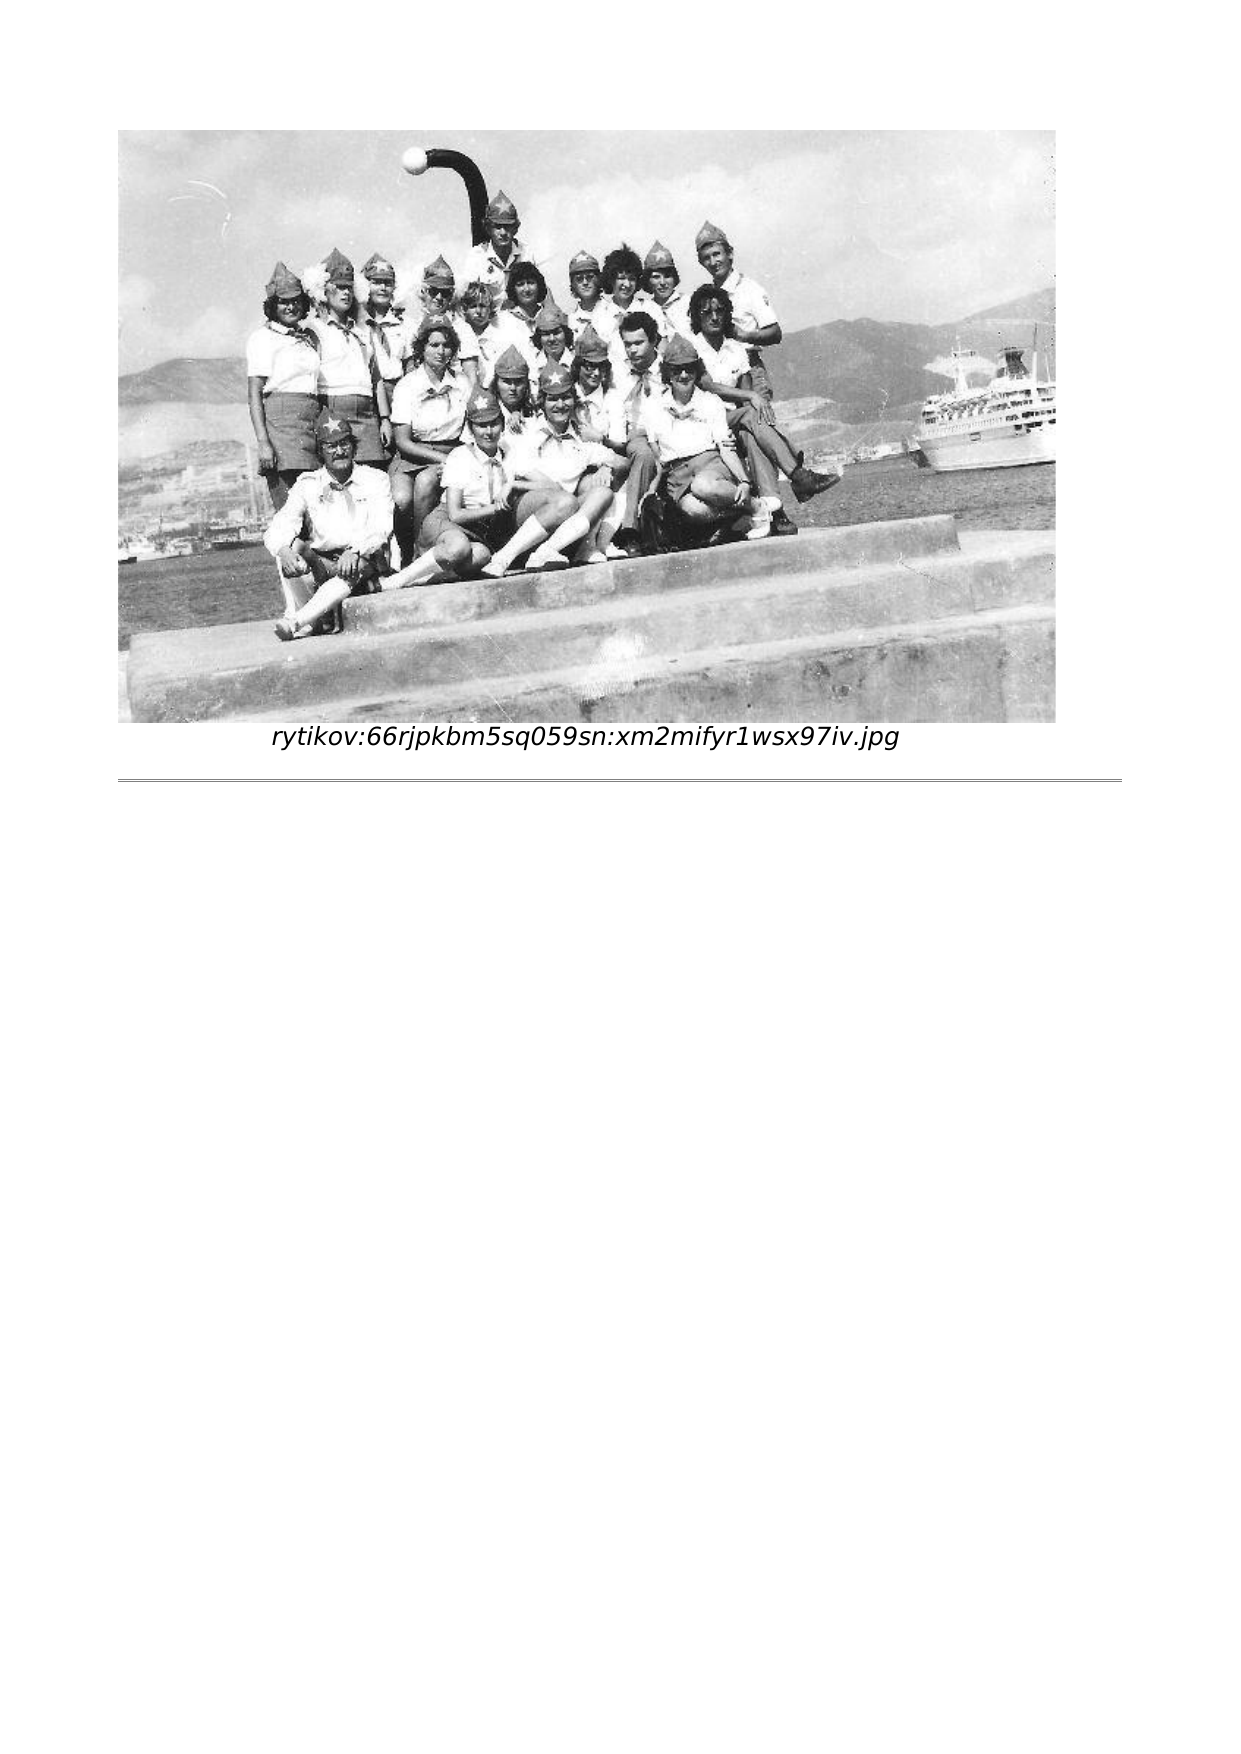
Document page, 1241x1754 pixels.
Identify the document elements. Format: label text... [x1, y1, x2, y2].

text rytikov:66rjpkbm5sq059sn:xm2mifyr1wsx97iv.jpg [118, 723, 1056, 752]
picture [118, 130, 1056, 723]
